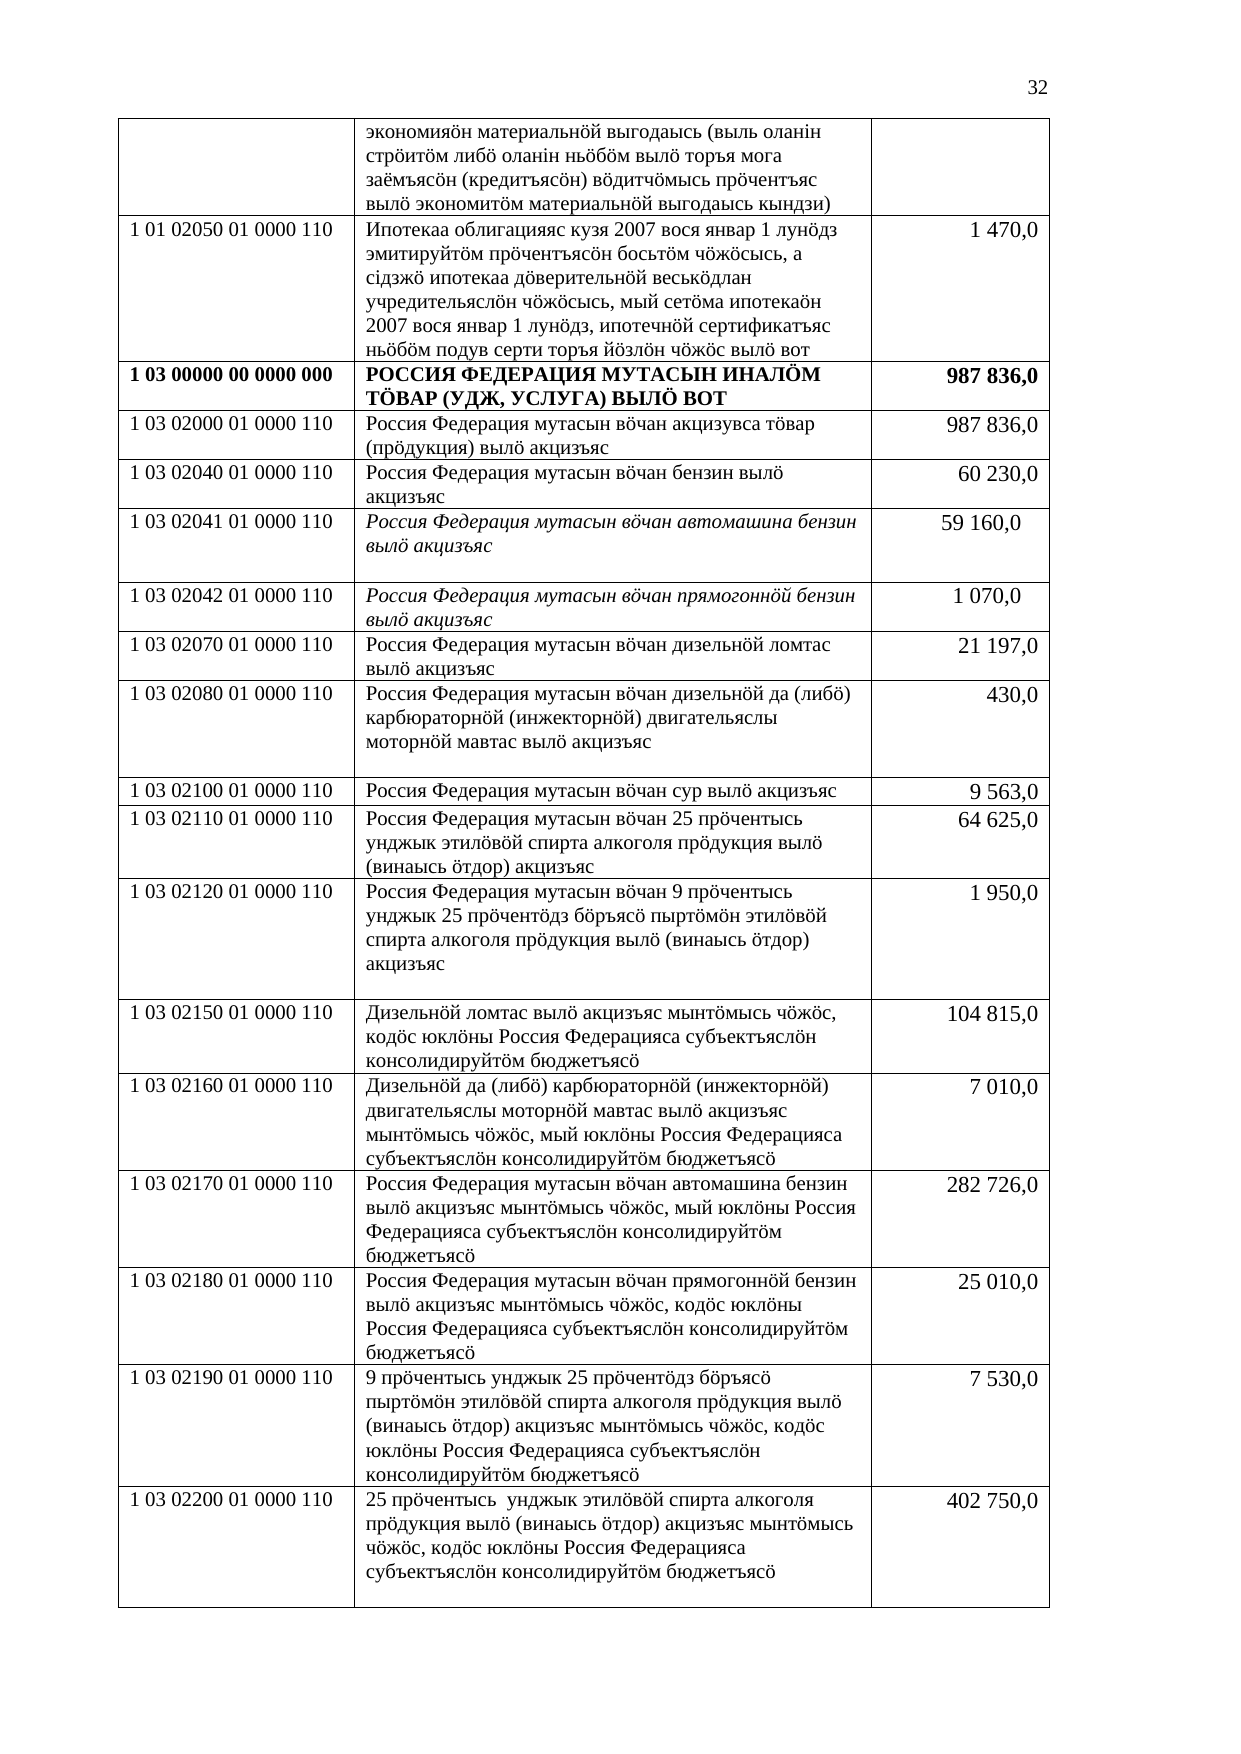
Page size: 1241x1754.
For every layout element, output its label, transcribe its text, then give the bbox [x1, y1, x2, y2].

table_cell 1 03 02000 01 0000 110 [119, 411, 354, 459]
table_cell 21 197,0 [872, 632, 1049, 680]
table_cell Россия Федерация мутасын вöчан автомашина бензин вылö акцизъяс [355, 509, 871, 582]
table_cell РОССИЯ ФЕДЕРАЦИЯ МУТАСЫН ИНАЛÖМ ТÖВАР (УДЖ, УСЛУГА) ВЫЛÖ ВОТ [355, 362, 871, 410]
table_cell 1 03 02160 01 0000 110 [119, 1074, 354, 1170]
table_cell 1 03 02150 01 0000 110 [119, 1000, 354, 1072]
table_cell 7 530,0 [872, 1365, 1049, 1486]
table_cell Россия Федерация мутасын вöчан 25 прöчентысь унджык этилöвöй спирта алкоголя прöдукция вылö (винаысь öтдор) акцизъяс [355, 806, 871, 878]
table_cell 7 010,0 [872, 1074, 1049, 1170]
table_cell 25 прöчентысь унджык этилöвöй спирта алкоголя прöдукция вылö (винаысь öтдор) акцизъяс мынтöмысь чöжöс, кодöс юклöны Россия Федерацияса субъектъяслöн консолидируйтöм бюджетъясö [355, 1487, 871, 1607]
table_cell 1 03 02190 01 0000 110 [119, 1365, 354, 1486]
table_cell экономияöн материальнöй выгодаысь (выль оланiн стрöитöм либö оланiн ньöбöм вылö торъя мога заёмъясöн (кредитъясöн) вöдитчöмысь прöчентъяс вылö экономитöм материальнöй выгодаысь кындзи) [355, 119, 871, 215]
table_cell 104 815,0 [872, 1000, 1049, 1072]
table_cell Дизельнöй да (либö) карбюраторнöй (инжекторнöй) двигательяслы моторнöй мавтас вылö акцизъяс мынтöмысь чöжöс, мый юклöны Россия Федерацияса субъектъяслöн консолидируйтöм бюджетъясö [355, 1074, 871, 1170]
table_cell 1 03 02070 01 0000 110 [119, 632, 354, 680]
table_cell 1 470,0 [872, 216, 1049, 361]
table_cell 1 03 00000 00 0000 000 [119, 362, 354, 410]
table_cell Россия Федерация мутасын вöчан бензин вылö акцизъяс [355, 460, 871, 508]
table_cell Россия Федерация мутасын вöчан дизельнöй ломтас вылö акцизъяс [355, 632, 871, 680]
table_cell 1 03 02200 01 0000 110 [119, 1487, 354, 1607]
table_cell 1 03 02120 01 0000 110 [119, 879, 354, 999]
table_cell 25 010,0 [872, 1268, 1049, 1364]
table_cell 1 03 02110 01 0000 110 [119, 806, 354, 878]
table_cell 1 01 02050 01 0000 110 [119, 216, 354, 361]
table_cell 1 03 02180 01 0000 110 [119, 1268, 354, 1364]
table_cell Россия Федерация мутасын вöчан 9 прöчентысь унджык 25 прöчентöдз бöръясö пыртöмöн этилöвöй спирта алкоголя прöдукция вылö (винаысь öтдор) акцизъяс [355, 879, 871, 999]
table_cell 60 230,0 [872, 460, 1049, 508]
table_cell Россия Федерация мутасын вöчан сур вылö акцизъяс [355, 778, 871, 804]
table_cell Россия Федерация мутасын вöчан прямогоннöй бензин вылö акцизъяс мынтöмысь чöжöс, кодöс юклöны Россия Федерацияса субъектъяслöн консолидируйтöм бюджетъясö [355, 1268, 871, 1364]
table_cell 1 03 02042 01 0000 110 [119, 583, 354, 631]
table_cell 282 726,0 [872, 1171, 1049, 1267]
table_cell 64 625,0 [872, 806, 1049, 878]
table_cell Россия Федерация мутасын вöчан дизельнöй да (либö) карбюраторнöй (инжекторнöй) двигательяслы моторнöй мавтас вылö акцизъяс [355, 681, 871, 777]
table_cell 987 836,0 [872, 362, 1049, 410]
table_cell Ипотекаа облигацияяс кузя 2007 вося январ 1 лунöдз эмитируйтöм прöчентъясöн босьтöм чöжöсысь, а сiдзжö ипотекаа дöверительнöй веськöдлан учредительяслöн чöжöсысь, мый сетöма ипотекаöн 2007 вося январ 1 лунöдз, ипотечнöй сертификатъяс ньöбöм подув серти торъя йöзлöн чöжöс вылö вот [355, 216, 871, 361]
table_cell [119, 119, 354, 215]
table_cell Россия Федерация мутасын вöчан автомашина бензин вылö акцизъяс мынтöмысь чöжöс, мый юклöны Россия Федерацияса субъектъяслöн консолидируйтöм бюджетъясö [355, 1171, 871, 1267]
table_cell 402 750,0 [872, 1487, 1049, 1607]
table_cell 430,0 [872, 681, 1049, 777]
table_cell 1 03 02170 01 0000 110 [119, 1171, 354, 1267]
table_cell Дизельнöй ломтас вылö акцизъяс мынтöмысь чöжöс, кодöс юклöны Россия Федерацияса субъектъяслöн консолидируйтöм бюджетъясö [355, 1000, 871, 1072]
table_cell 1 03 02100 01 0000 110 [119, 778, 354, 804]
table_cell 1 03 02040 01 0000 110 [119, 460, 354, 508]
table_cell 1 950,0 [872, 879, 1049, 999]
table_cell Россия Федерация мутасын вöчан акцизувса тöвар (прöдукция) вылö акцизъяс [355, 411, 871, 459]
table_cell Россия Федерация мутасын вöчан прямогоннöй бензин вылö акцизъяс [355, 583, 871, 631]
table_cell [872, 119, 1049, 215]
table_cell 1 03 02041 01 0000 110 [119, 509, 354, 582]
table_cell 9 563,0 [872, 778, 1049, 804]
table_cell 1 03 02080 01 0000 110 [119, 681, 354, 777]
table_cell 9 прöчентысь унджык 25 прöчентöдз бöръясö пыртöмöн этилöвöй спирта алкоголя прöдукция вылö (винаысь öтдор) акцизъяс мынтöмысь чöжöс, кодöс юклöны Россия Федерацияса субъектъяслöн консолидируйтöм бюджетъясö [355, 1365, 871, 1486]
table_cell 1 070,0 [872, 583, 1049, 631]
table_cell 59 160,0 [872, 509, 1049, 582]
table_cell 987 836,0 [872, 411, 1049, 459]
